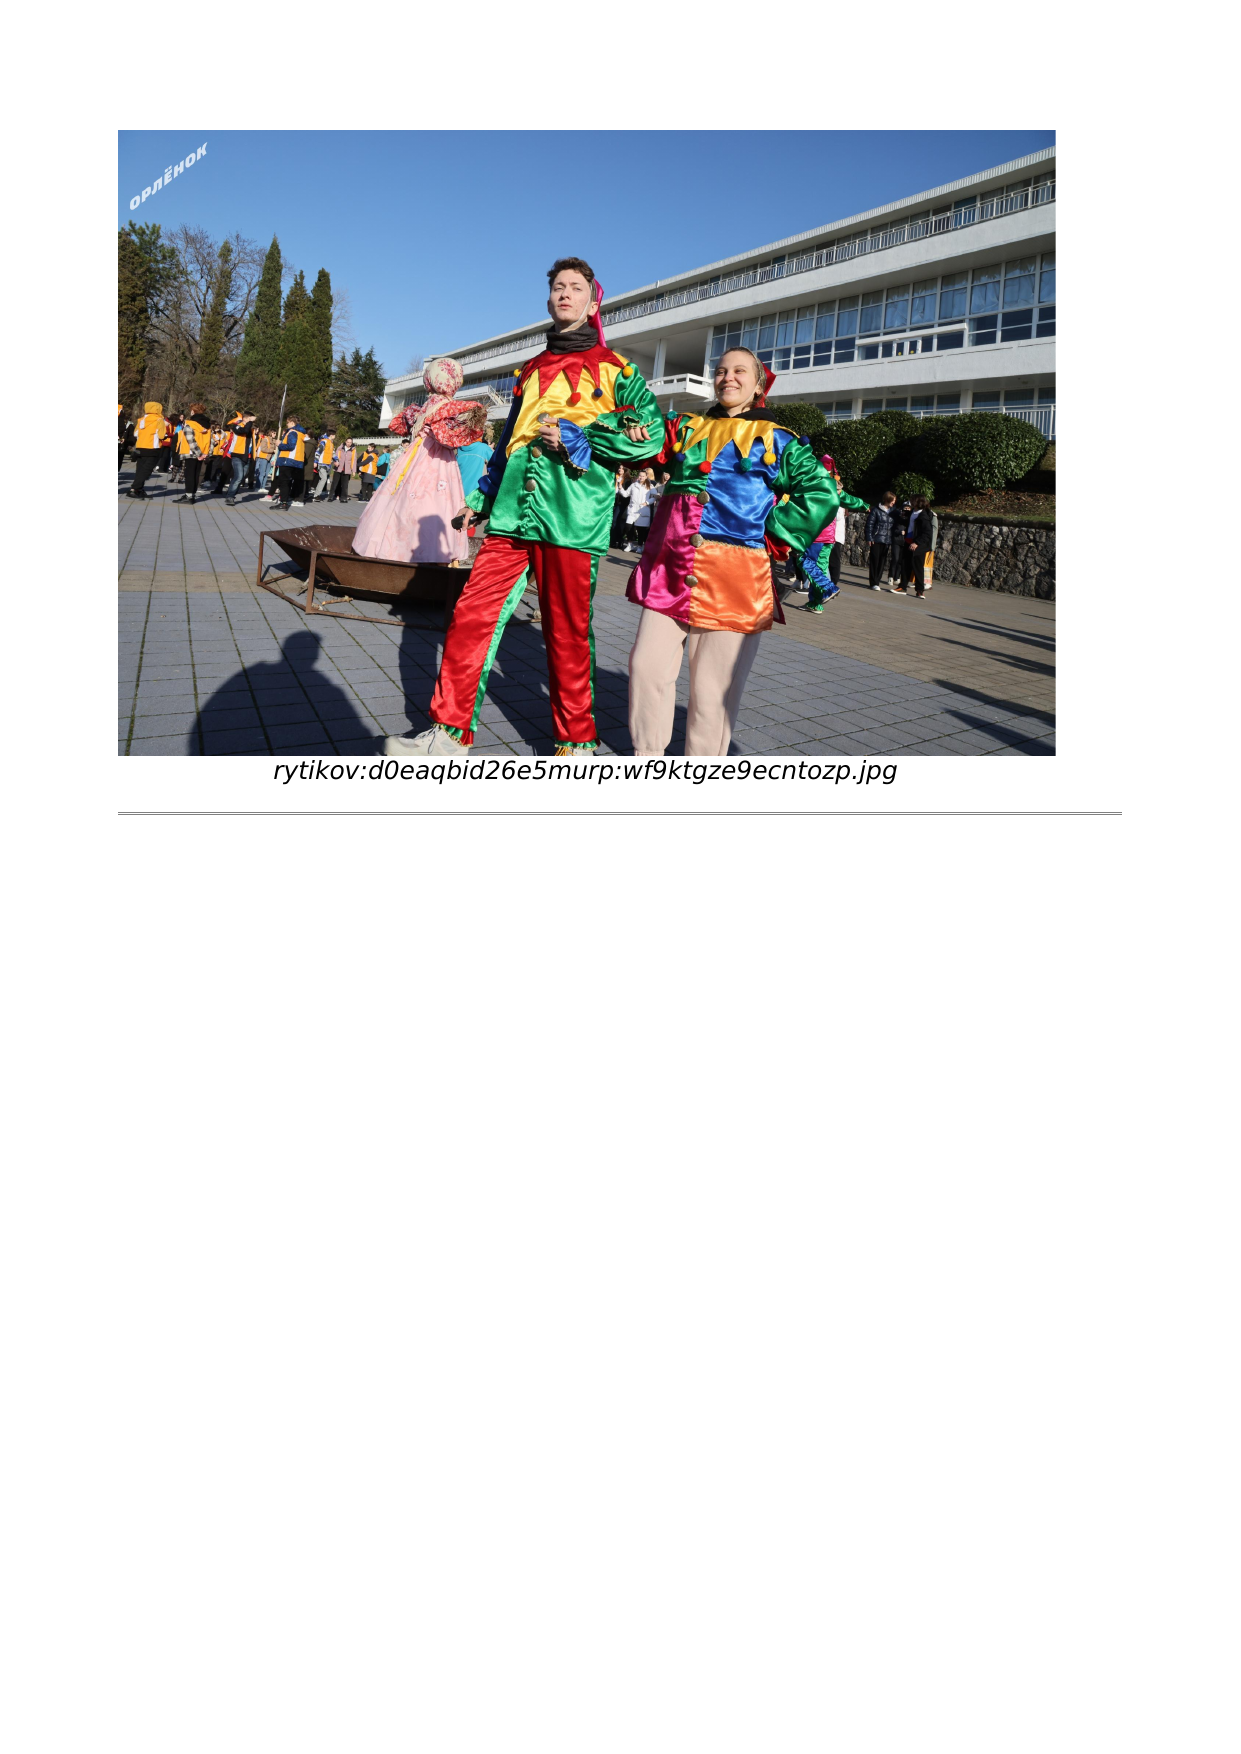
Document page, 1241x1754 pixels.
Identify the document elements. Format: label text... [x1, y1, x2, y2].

picture [118, 130, 1056, 756]
text rytikov:d0eaqbid26e5murp:wf9ktgze9ecntozp.jpg [118, 756, 1056, 785]
